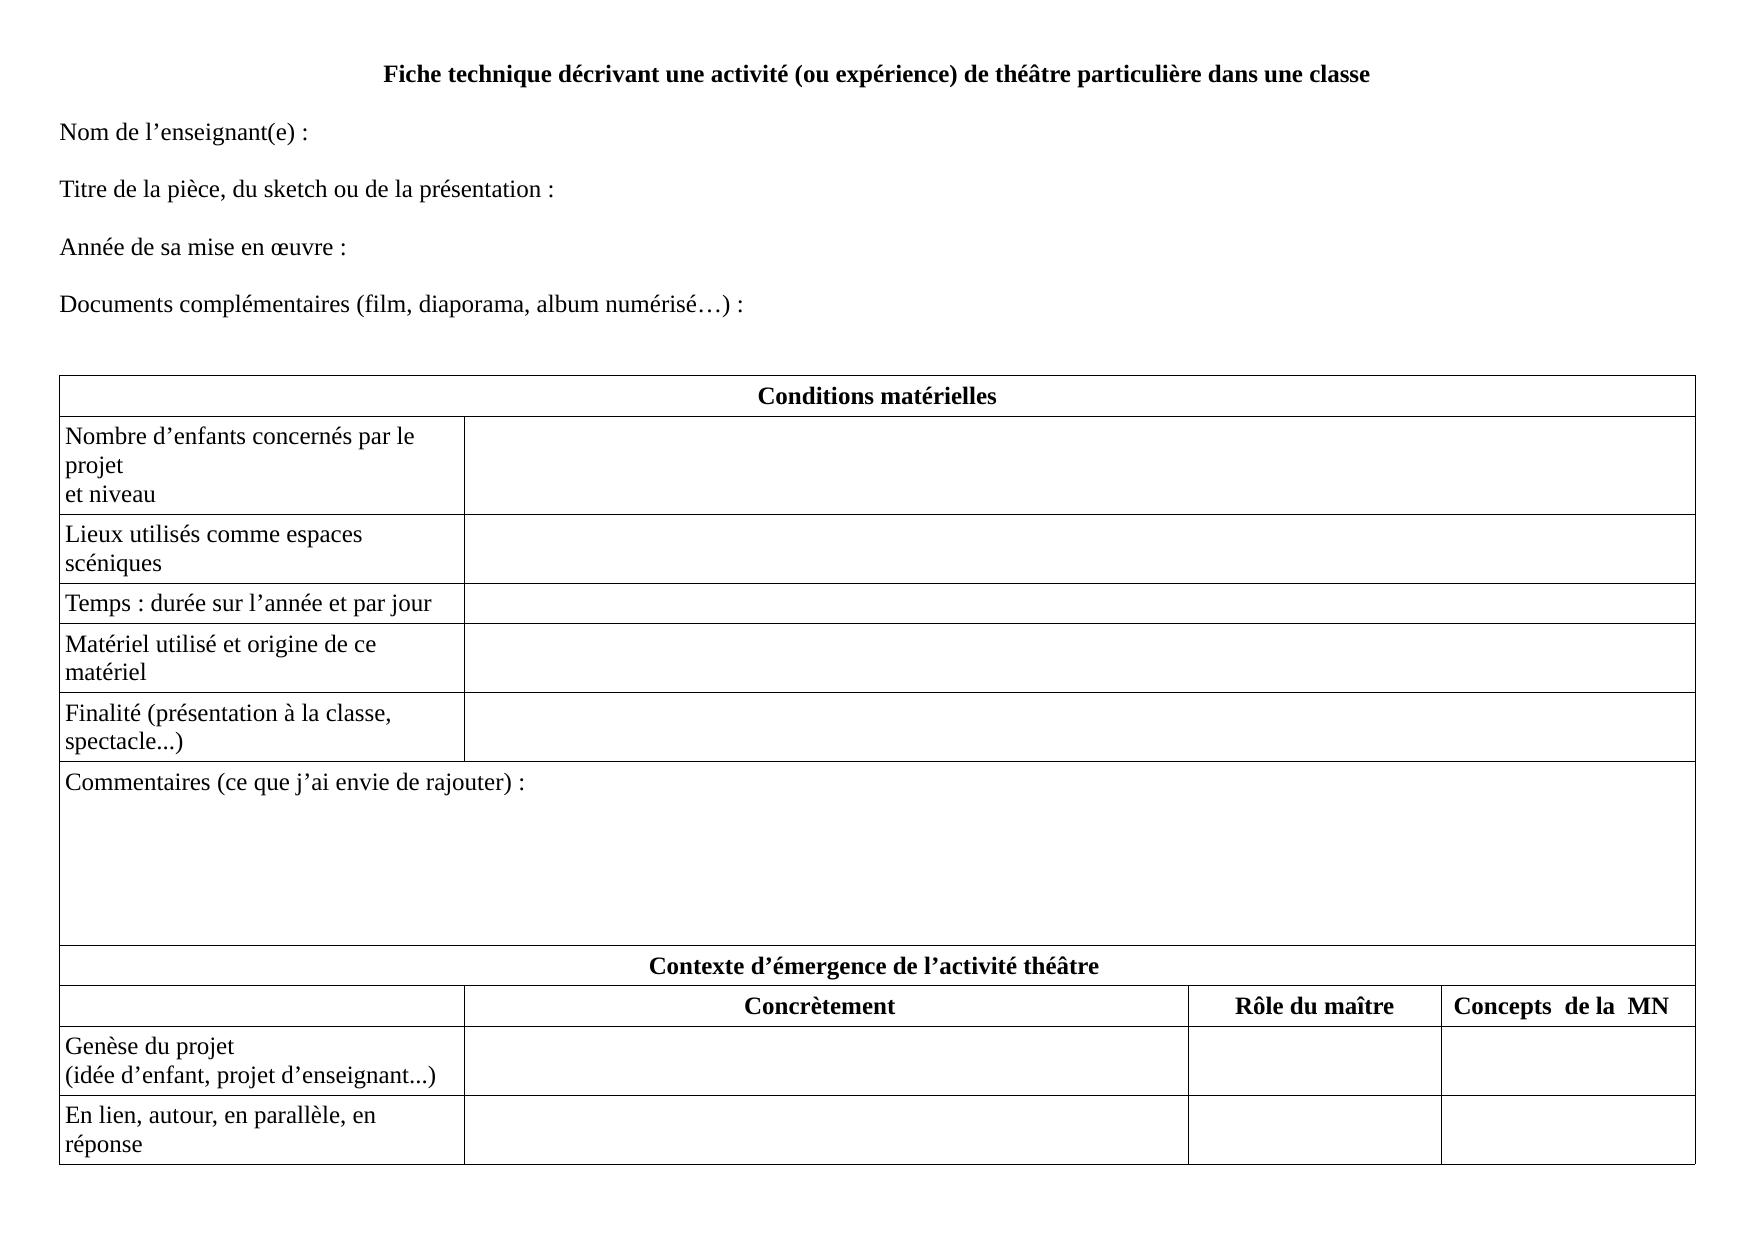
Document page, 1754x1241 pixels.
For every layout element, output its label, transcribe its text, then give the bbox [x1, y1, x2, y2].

table_cell [60, 986, 464, 1026]
text Nom de l’enseignant(e) : [59, 117, 1695, 145]
table_cell [1442, 1027, 1695, 1095]
table_cell [465, 693, 1695, 761]
table_cell Finalité (présentation à la classe, spectacle...) [60, 693, 464, 761]
table_cell [465, 624, 1695, 692]
table_cell Rôle du maître [1189, 986, 1441, 1026]
table_cell [465, 1027, 1188, 1095]
table_cell Nombre d’enfants concernés par le projet et niveau [60, 417, 464, 513]
table_header Conditions matérielles [60, 376, 1695, 416]
table_cell [465, 515, 1695, 582]
table_cell Concrètement [465, 986, 1188, 1026]
table_cell [465, 417, 1695, 513]
table_cell Matériel utilisé et origine de ce matériel [60, 624, 464, 692]
table_cell Genèse du projet (idée d’enfant, projet d’enseignant...) [60, 1027, 464, 1095]
table_cell [465, 584, 1695, 623]
table_cell Lieux utilisés comme espaces scéniques [60, 515, 464, 582]
table_cell [1442, 1096, 1695, 1164]
table_cell En lien, autour, en parallèle, en réponse [60, 1096, 464, 1164]
table_cell Commentaires (ce que j’ai envie de rajouter) : [60, 762, 1695, 945]
text Titre de la pièce, du sketch ou de la présentation : [59, 174, 1695, 203]
table_cell Temps : durée sur l’année et par jour [60, 584, 464, 623]
table_cell Contexte d’émergence de l’activité théâtre [60, 946, 1695, 985]
text Année de sa mise en œuvre : [59, 232, 1695, 260]
text Fiche technique décrivant une activité (ou expérience) de théâtre particulière dans une classe [59, 59, 1695, 88]
table_cell [1189, 1027, 1441, 1095]
table_cell Concepts de la MN [1442, 986, 1695, 1026]
table_cell [465, 1096, 1188, 1164]
text Documents complémentaires (film, diaporama, album numérisé…) : [59, 289, 1695, 318]
table_cell [1189, 1096, 1441, 1164]
